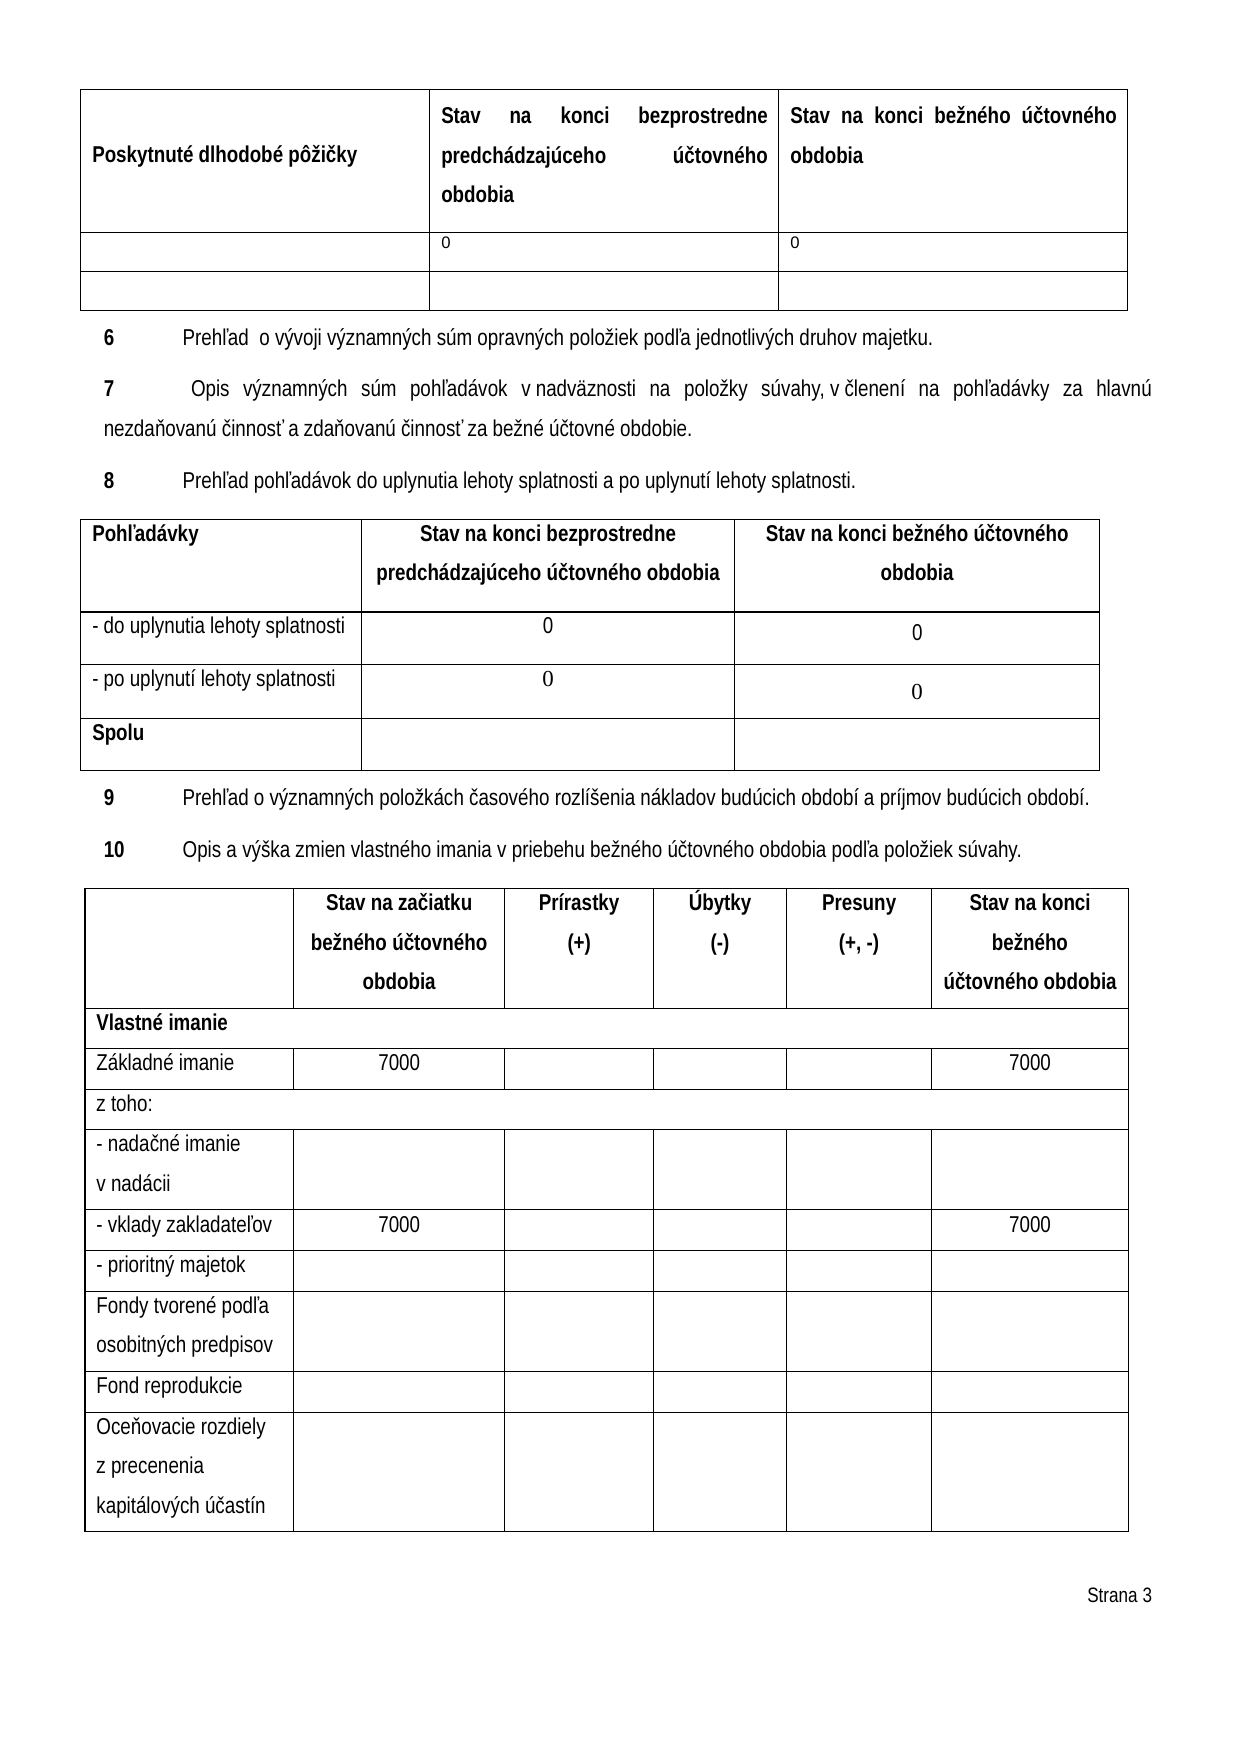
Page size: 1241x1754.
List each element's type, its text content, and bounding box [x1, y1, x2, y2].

table_cell 7000 [932, 1049, 1128, 1089]
table_cell 7000 [294, 1210, 504, 1250]
table_cell - nadačné imanie v nadácii [86, 1130, 293, 1209]
table_cell [654, 1372, 786, 1412]
table_cell [932, 1251, 1128, 1291]
table_cell [505, 1210, 653, 1250]
table_cell [505, 1292, 653, 1371]
table_cell [81, 272, 429, 310]
table_cell [654, 1251, 786, 1291]
table_cell 7000 [932, 1210, 1128, 1250]
table_cell Fond reprodukcie [86, 1372, 293, 1412]
table_cell [294, 1130, 504, 1209]
table_cell [294, 1292, 504, 1371]
list Opis a výška zmien vlastného imania v priebehu bežného účtovného obdobia podľa položiek súvahy. [103, 836, 1152, 862]
table_header Presuny (+, -) [787, 889, 931, 1007]
table_cell 7000 [294, 1049, 504, 1089]
table_cell Vlastné imanie [86, 1009, 1128, 1048]
table_cell z toho: [86, 1090, 1128, 1129]
table_cell 0 [735, 613, 1099, 664]
table_header Prírastky (+) [505, 889, 653, 1007]
table_cell Oceňovacie rozdiely z precenenia kapitálových účastín [86, 1413, 293, 1531]
table_cell [932, 1413, 1128, 1531]
table_cell Spolu [81, 719, 361, 770]
table_cell - vklady zakladateľov [86, 1210, 293, 1250]
table_cell [735, 719, 1099, 770]
table_cell [505, 1049, 653, 1089]
table_header Úbytky (-) [654, 889, 786, 1007]
table_cell 0 [362, 665, 734, 717]
table_cell Základné imanie [86, 1049, 293, 1089]
list Opis významných súm pohľadávok v nadväznosti na položky súvahy, v členení na pohľadávky za hlavnú nezdaňovanú činnosť a zdaňovanú činnosť za bežné účtovné obdobie. [103, 375, 1152, 441]
table_cell Fondy tvorené podľa osobitných predpisov [86, 1292, 293, 1371]
table_cell [787, 1130, 931, 1209]
table_cell [932, 1130, 1128, 1209]
table_cell [787, 1210, 931, 1250]
table_cell [294, 1372, 504, 1412]
table_cell [654, 1049, 786, 1089]
table_cell [654, 1210, 786, 1250]
table_header Stav na konci bežného účtovného obdobia [932, 889, 1128, 1007]
table_header Stav na konci bežného účtovného obdobia [779, 90, 1127, 232]
table_cell [654, 1413, 786, 1531]
table_header Stav na konci bezprostredne predchádzajúceho účtovného obdobia [430, 90, 778, 232]
table_cell 0 [362, 613, 734, 664]
table_cell [932, 1292, 1128, 1371]
table_cell 0 [779, 233, 1127, 271]
table_cell - do uplynutia lehoty splatnosti [81, 613, 361, 664]
table_cell [779, 272, 1127, 310]
table_cell [294, 1251, 504, 1291]
list Prehľad o významných položkách časového rozlíšenia nákladov budúcich období a príjmov budúcich období. [103, 784, 1152, 810]
table_cell [362, 719, 734, 770]
table_cell [505, 1130, 653, 1209]
table_header Poskytnuté dlhodobé pôžičky [81, 90, 429, 232]
table_cell [430, 272, 778, 310]
table_cell 0 [430, 233, 778, 271]
list Prehľad pohľadávok do uplynutia lehoty splatnosti a po uplynutí lehoty splatnosti. [103, 467, 1152, 493]
table_header Pohľadávky [81, 520, 361, 611]
table_cell [505, 1372, 653, 1412]
table_cell [932, 1372, 1128, 1412]
table_cell [505, 1413, 653, 1531]
table_cell [505, 1251, 653, 1291]
table_header [86, 889, 293, 1007]
table_cell [787, 1372, 931, 1412]
table_header Stav na začiatku bežného účtovného obdobia [294, 889, 504, 1007]
table_cell [654, 1130, 786, 1209]
table_cell [787, 1049, 931, 1089]
table_header Stav na konci bežného účtovného obdobia [735, 520, 1099, 611]
table_cell - prioritný majetok [86, 1251, 293, 1291]
list Prehľad o vývoji významných súm opravných položiek podľa jednotlivých druhov majetku. [103, 323, 1152, 350]
table_cell [787, 1413, 931, 1531]
table_cell [787, 1251, 931, 1291]
table_header Stav na konci bezprostredne predchádzajúceho účtovného obdobia [362, 520, 734, 611]
table_cell [81, 233, 429, 271]
table_cell [294, 1413, 504, 1531]
table_cell - po uplynutí lehoty splatnosti [81, 665, 361, 717]
table_cell 0 [735, 665, 1099, 717]
table_cell [654, 1292, 786, 1371]
table_cell [787, 1292, 931, 1371]
